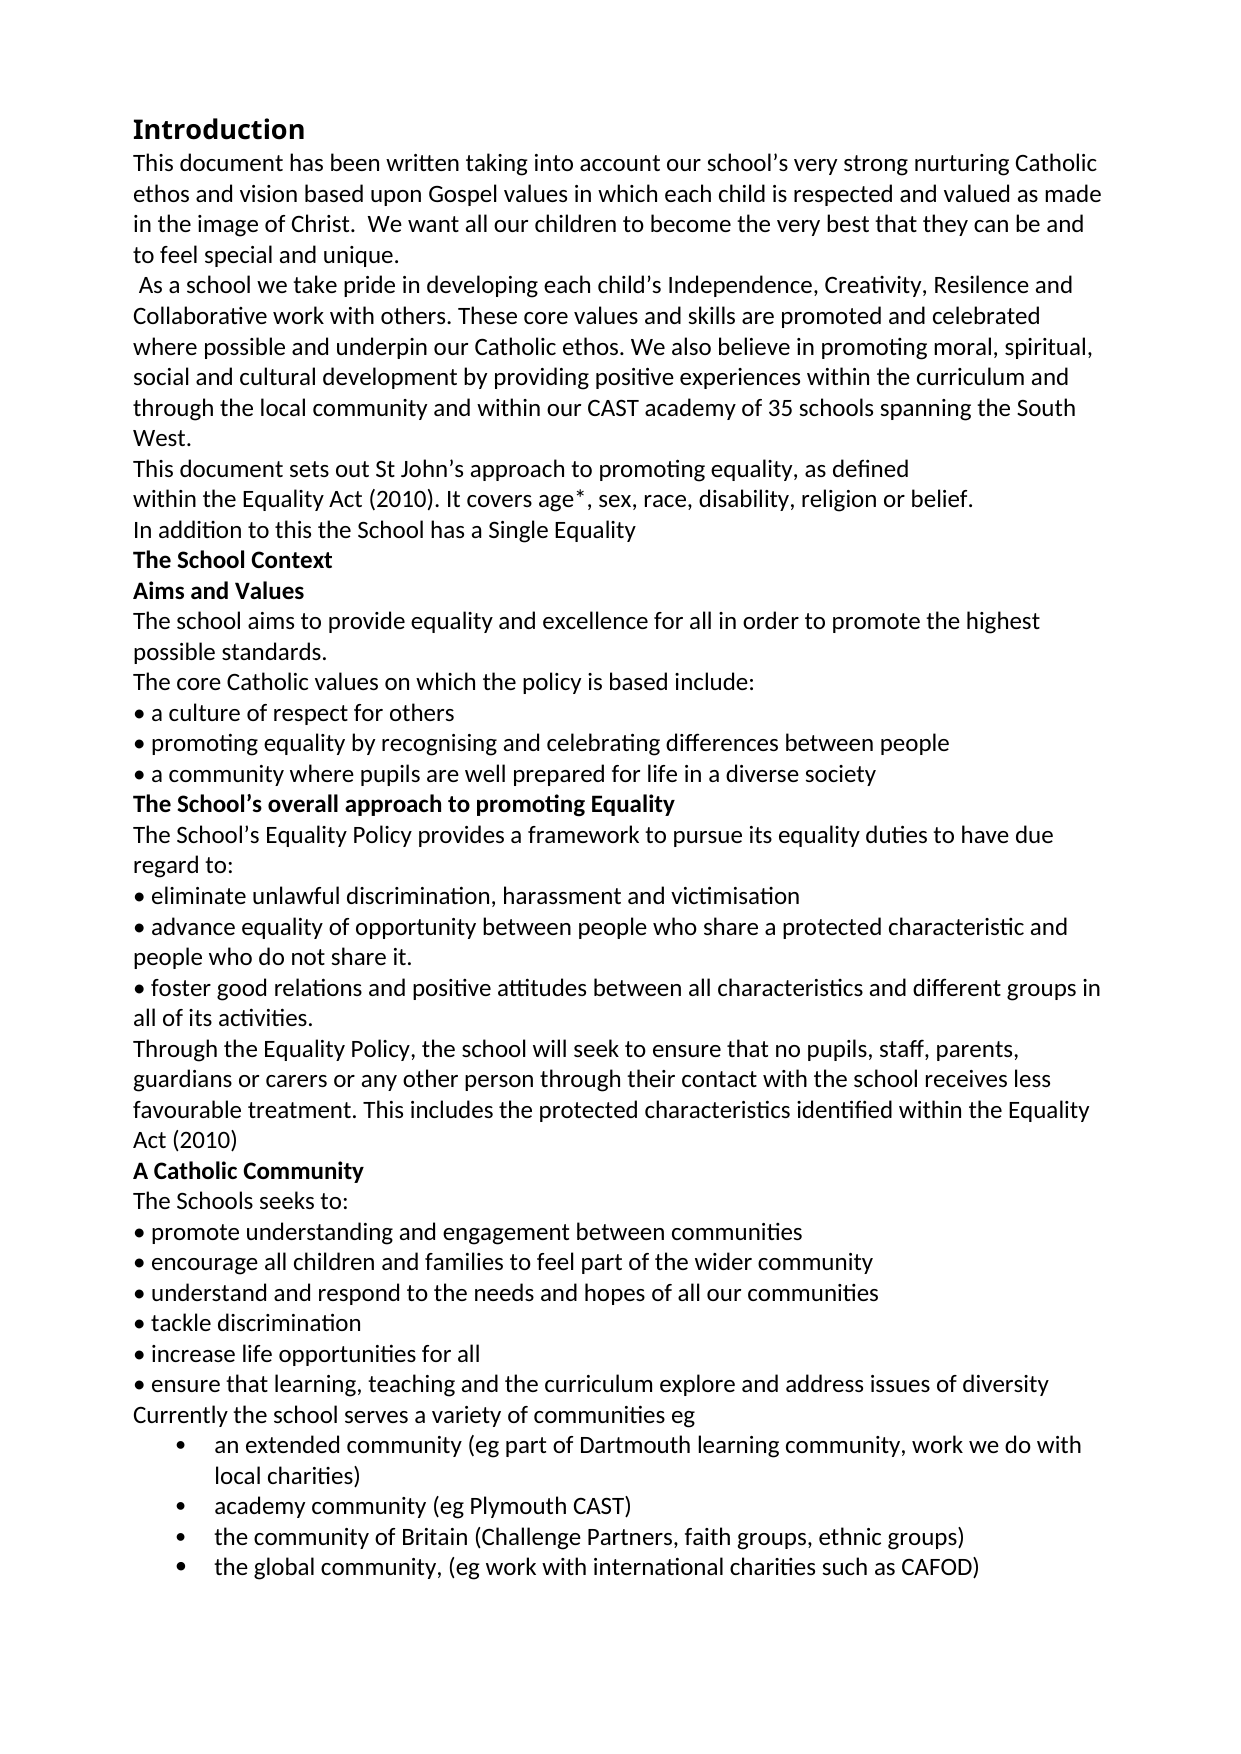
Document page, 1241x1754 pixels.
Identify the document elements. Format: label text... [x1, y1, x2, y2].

text The School’s Equality Policy provides a framework to pursue its equality duties to have due [133, 819, 1104, 849]
text • a culture of respect for others [133, 697, 1104, 727]
text • encourage all children and families to feel part of the wider community [133, 1246, 1104, 1277]
text The school aims to provide equality and excellence for all in order to promote the highest [133, 605, 1104, 636]
text The Schools seeks to: [133, 1185, 1104, 1216]
text • increase life opportunities for all [133, 1338, 1104, 1368]
text • eliminate unlawful discrimination, harassment and victimisation [133, 880, 1104, 911]
text As a school we take pride in developing each child’s Independence, Creativity, Resilence and Collaborative work with others. These core values and skills are promoted and celebrated where possible and underpin our Catholic ethos. We also believe in promoting moral, spiritual, social and cultural development by providing positive experiences within the curriculum and through the local community and within our CAST academy of 35 schools spanning the South West. [133, 270, 1104, 453]
text • understand and respond to the needs and hopes of all our communities [133, 1277, 1104, 1307]
text The core Catholic values on which the policy is based include: [133, 666, 1104, 697]
list an extended community (eg part of Dartmouth learning community, work we do with local charities) [177, 1429, 1104, 1491]
text Act (2010) [133, 1124, 1104, 1155]
text This document sets out St John’s approach to promoting equality, as defined [133, 453, 1104, 483]
text • ensure that learning, teaching and the curriculum explore and address issues of diversity [133, 1368, 1104, 1399]
list the community of Britain (Challenge Partners, faith groups, ethnic groups) [177, 1521, 1104, 1552]
list academy community (eg Plymouth CAST) [177, 1491, 1104, 1521]
text In addition to this the School has a Single Equality [133, 514, 1104, 544]
text Aims and Values [133, 575, 1104, 605]
text • a community where pupils are well prepared for life in a diverse society [133, 758, 1104, 788]
text Currently the school serves a variety of communities eg [133, 1399, 1104, 1429]
text This document has been written taking into account our school’s very strong nurturing Catholic ethos and vision based upon Gospel values in which each child is respected and valued as made in the image of Christ. We want all our children to become the very best that they can be and to feel special and unique. [133, 148, 1104, 270]
text within the Equality Act (2010). It covers age*, sex, race, disability, religion or belief. [133, 483, 1104, 514]
text possible standards. [133, 636, 1104, 666]
text Introduction [133, 111, 1104, 148]
text regard to: [133, 849, 1104, 880]
text • foster good relations and positive attitudes between all characteristics and different groups in all of its activities. [133, 972, 1104, 1033]
text • promote understanding and engagement between communities [133, 1216, 1104, 1246]
text • tackle discrimination [133, 1307, 1104, 1338]
text The School Context [133, 544, 1104, 575]
list the global community, (eg work with international charities such as CAFOD) [177, 1552, 1104, 1582]
text The School’s overall approach to promoting Equality [133, 788, 1104, 819]
text Through the Equality Policy, the school will seek to ensure that no pupils, staff, parents, guardians or carers or any other person through their contact with the school receives less favourable treatment. This includes the protected characteristics identified within the Equality [133, 1033, 1104, 1124]
text • promoting equality by recognising and celebrating differences between people [133, 727, 1104, 758]
text A Catholic Community [133, 1155, 1104, 1185]
text • advance equality of opportunity between people who share a protected characteristic and people who do not share it. [133, 911, 1104, 972]
